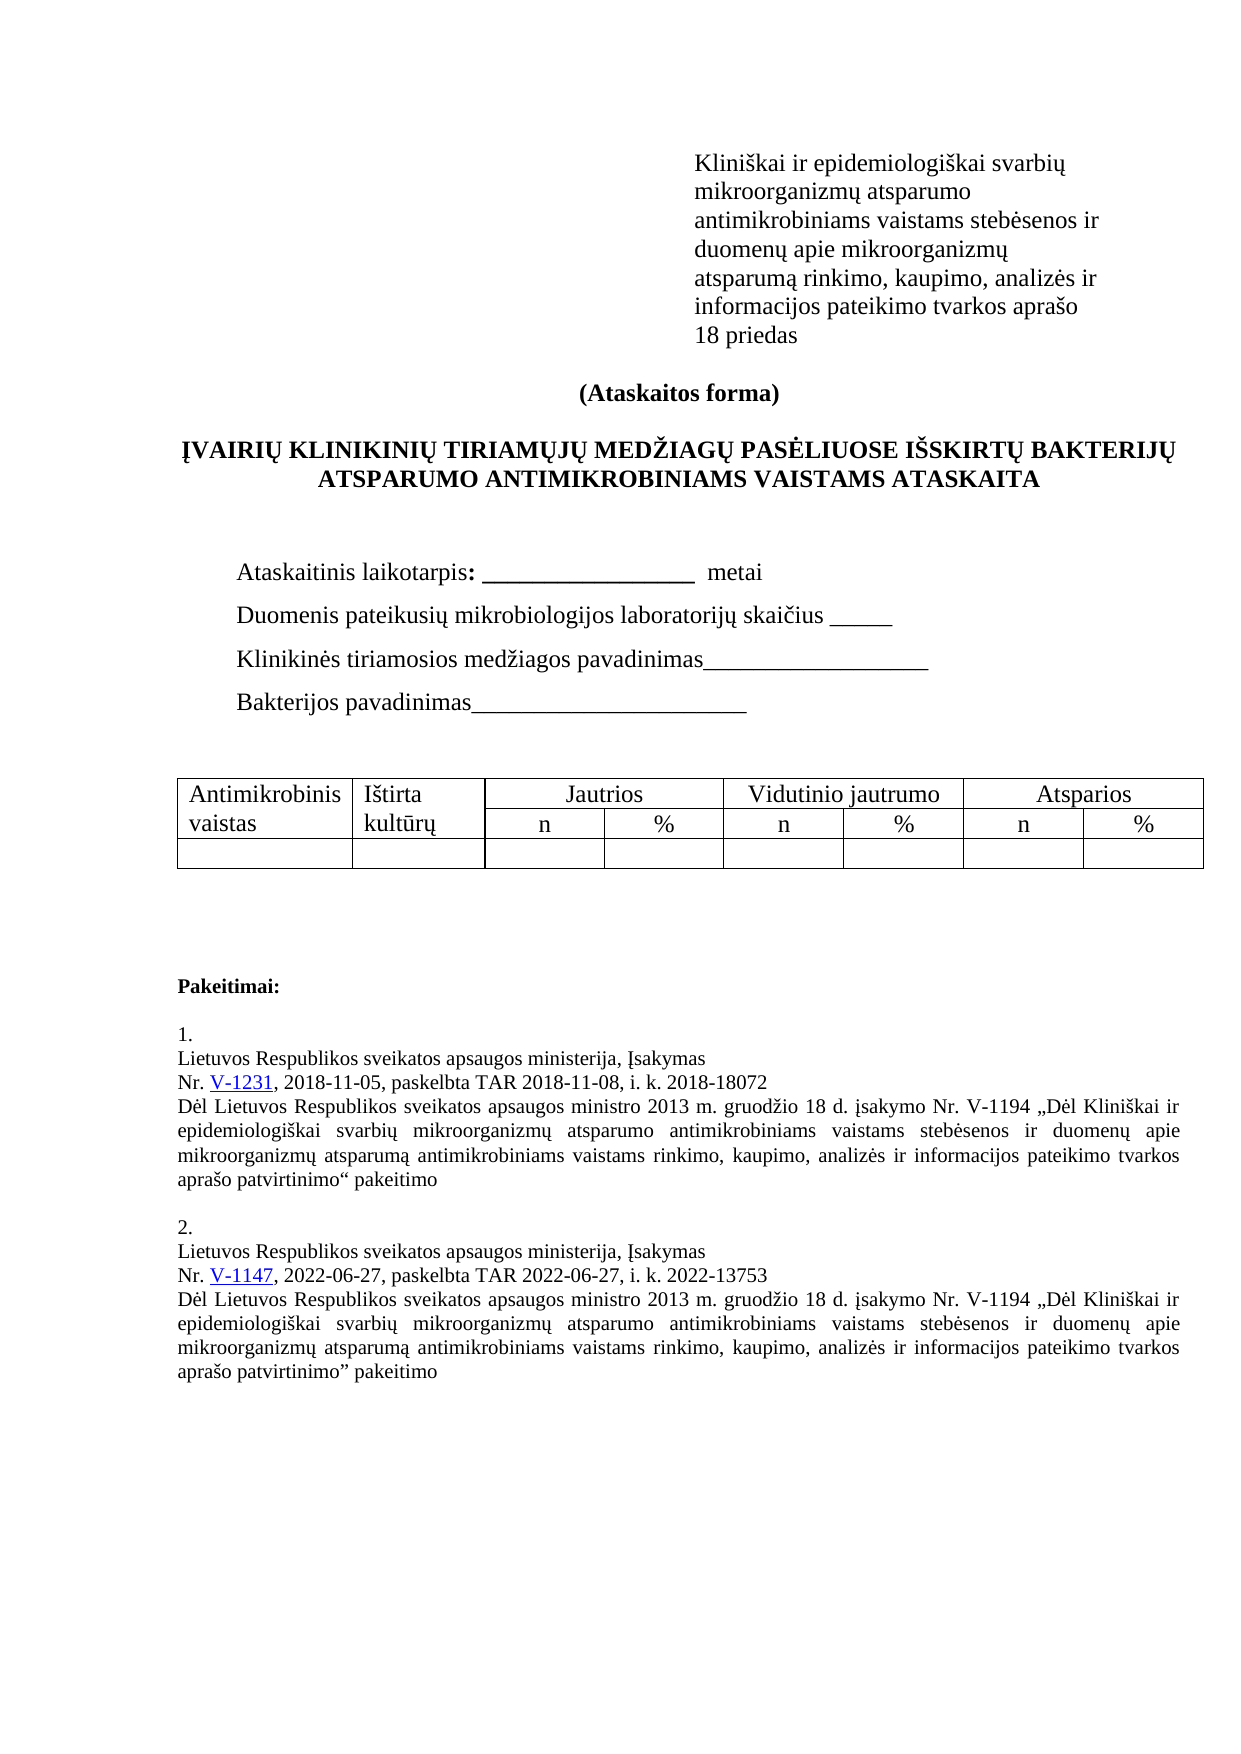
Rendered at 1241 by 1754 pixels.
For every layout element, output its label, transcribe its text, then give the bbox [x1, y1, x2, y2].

text Nr. V-1147, 2022-06-27, paskelbta TAR 2022-06-27, i. k. 2022-13753 [177, 1263, 1181, 1287]
text Ataskaitinis laikotarpis: _________________ metai [236, 557, 1181, 586]
table_cell [964, 839, 1083, 867]
table_cell [1084, 839, 1203, 867]
table_cell [353, 839, 484, 867]
table_cell % [844, 809, 963, 838]
table_cell [178, 839, 352, 867]
table_header Jautrios [486, 779, 723, 808]
text (Ataskaitos forma) [177, 378, 1181, 406]
table_cell n [724, 809, 843, 838]
text Dėl Lietuvos Respublikos sveikatos apsaugos ministro 2013 m. gruodžio 18 d. įsakymo Nr. V-1194 „Dėl Kliniškai ir epidemiologiškai svarbių mikroorganizmų atsparumo antimikrobiniams vaistams stebėsenos ir duomenų apie mikroorganizmų atsparumą antimikrobiniams vaistams rinkimo, kaupimo, analizės ir informacijos pateikimo tvarkos aprašo patvirtinimo“ pakeitimo [177, 1094, 1181, 1191]
text ĮVAIRIŲ KLINIKINIŲ TIRIAMŲJŲ MEDŽIAGŲ PASĖLIUOSE IŠSKIRTŲ BAKTERIJŲ ATSPARUMO ANTIMIKROBINIAMS VAISTAMS ATASKAITA [177, 435, 1181, 493]
text Duomenis pateikusių mikrobiologijos laboratorijų skaičius _____ [236, 601, 1181, 629]
table_header Atsparios [964, 779, 1203, 808]
text 2. [177, 1215, 1181, 1239]
table_header Ištirta kultūrų [353, 779, 484, 838]
text mikroorganizmų atsparumo [177, 176, 1181, 205]
table_cell [605, 839, 723, 867]
table_cell [844, 839, 963, 867]
text Nr. V-1231, 2018-11-05, paskelbta TAR 2018-11-08, i. k. 2018-18072 [177, 1070, 1181, 1094]
text informacijos pateikimo tvarkos aprašo [177, 291, 1181, 320]
table_cell [724, 839, 843, 867]
table_cell % [605, 809, 723, 838]
table_cell n [964, 809, 1083, 838]
table_cell n [486, 809, 604, 838]
table_header Antimikrobinis vaistas [178, 779, 352, 838]
table_cell % [1084, 809, 1203, 838]
text Lietuvos Respublikos sveikatos apsaugos ministerija, Įsakymas [177, 1239, 1181, 1263]
text Pakeitimai: [177, 974, 1181, 998]
table_header Vidutinio jautrumo [724, 779, 963, 808]
text Kliniškai ir epidemiologiškai svarbių [177, 148, 1181, 176]
text Klinikinės tiriamosios medžiagos pavadinimas__________________ [236, 644, 1181, 672]
text antimikrobiniams vaistams stebėsenos ir [177, 205, 1181, 234]
text Bakterijos pavadinimas______________________ [236, 687, 960, 716]
text 1. [177, 1022, 1181, 1046]
text 18 priedas [177, 320, 1181, 349]
text duomenų apie mikroorganizmų [177, 234, 1181, 263]
text Dėl Lietuvos Respublikos sveikatos apsaugos ministro 2013 m. gruodžio 18 d. įsakymo Nr. V-1194 „Dėl Kliniškai ir epidemiologiškai svarbių mikroorganizmų atsparumo antimikrobiniams vaistams stebėsenos ir duomenų apie mikroorganizmų atsparumą antimikrobiniams vaistams rinkimo, kaupimo, analizės ir informacijos pateikimo tvarkos aprašo patvirtinimo” pakeitimo [177, 1287, 1181, 1383]
table_cell [486, 839, 604, 867]
text Lietuvos Respublikos sveikatos apsaugos ministerija, Įsakymas [177, 1046, 1181, 1070]
text atsparumą rinkimo, kaupimo, analizės ir [177, 263, 1181, 291]
